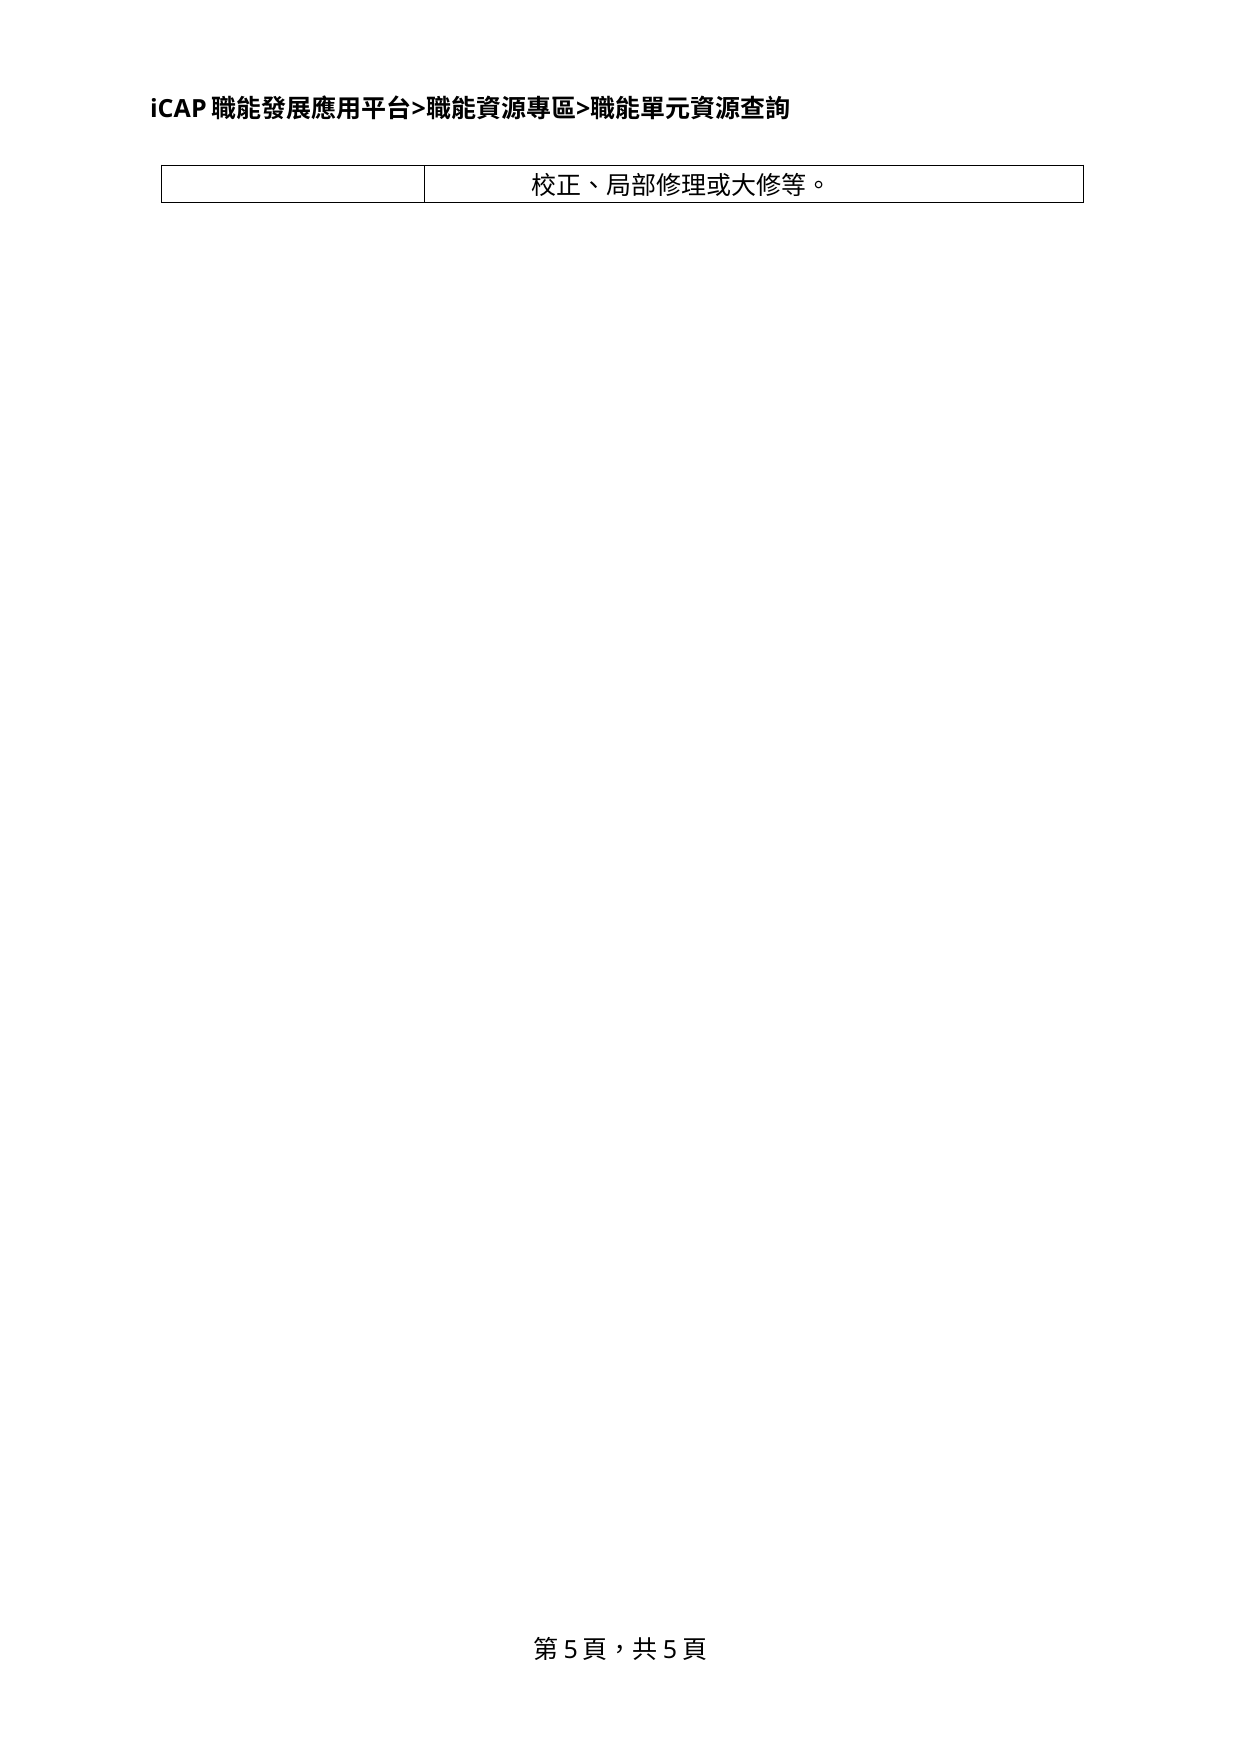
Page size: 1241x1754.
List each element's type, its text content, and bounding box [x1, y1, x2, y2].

table_cell 校正、局部修理或大修等。 [425, 166, 1083, 202]
table_cell [162, 166, 424, 202]
